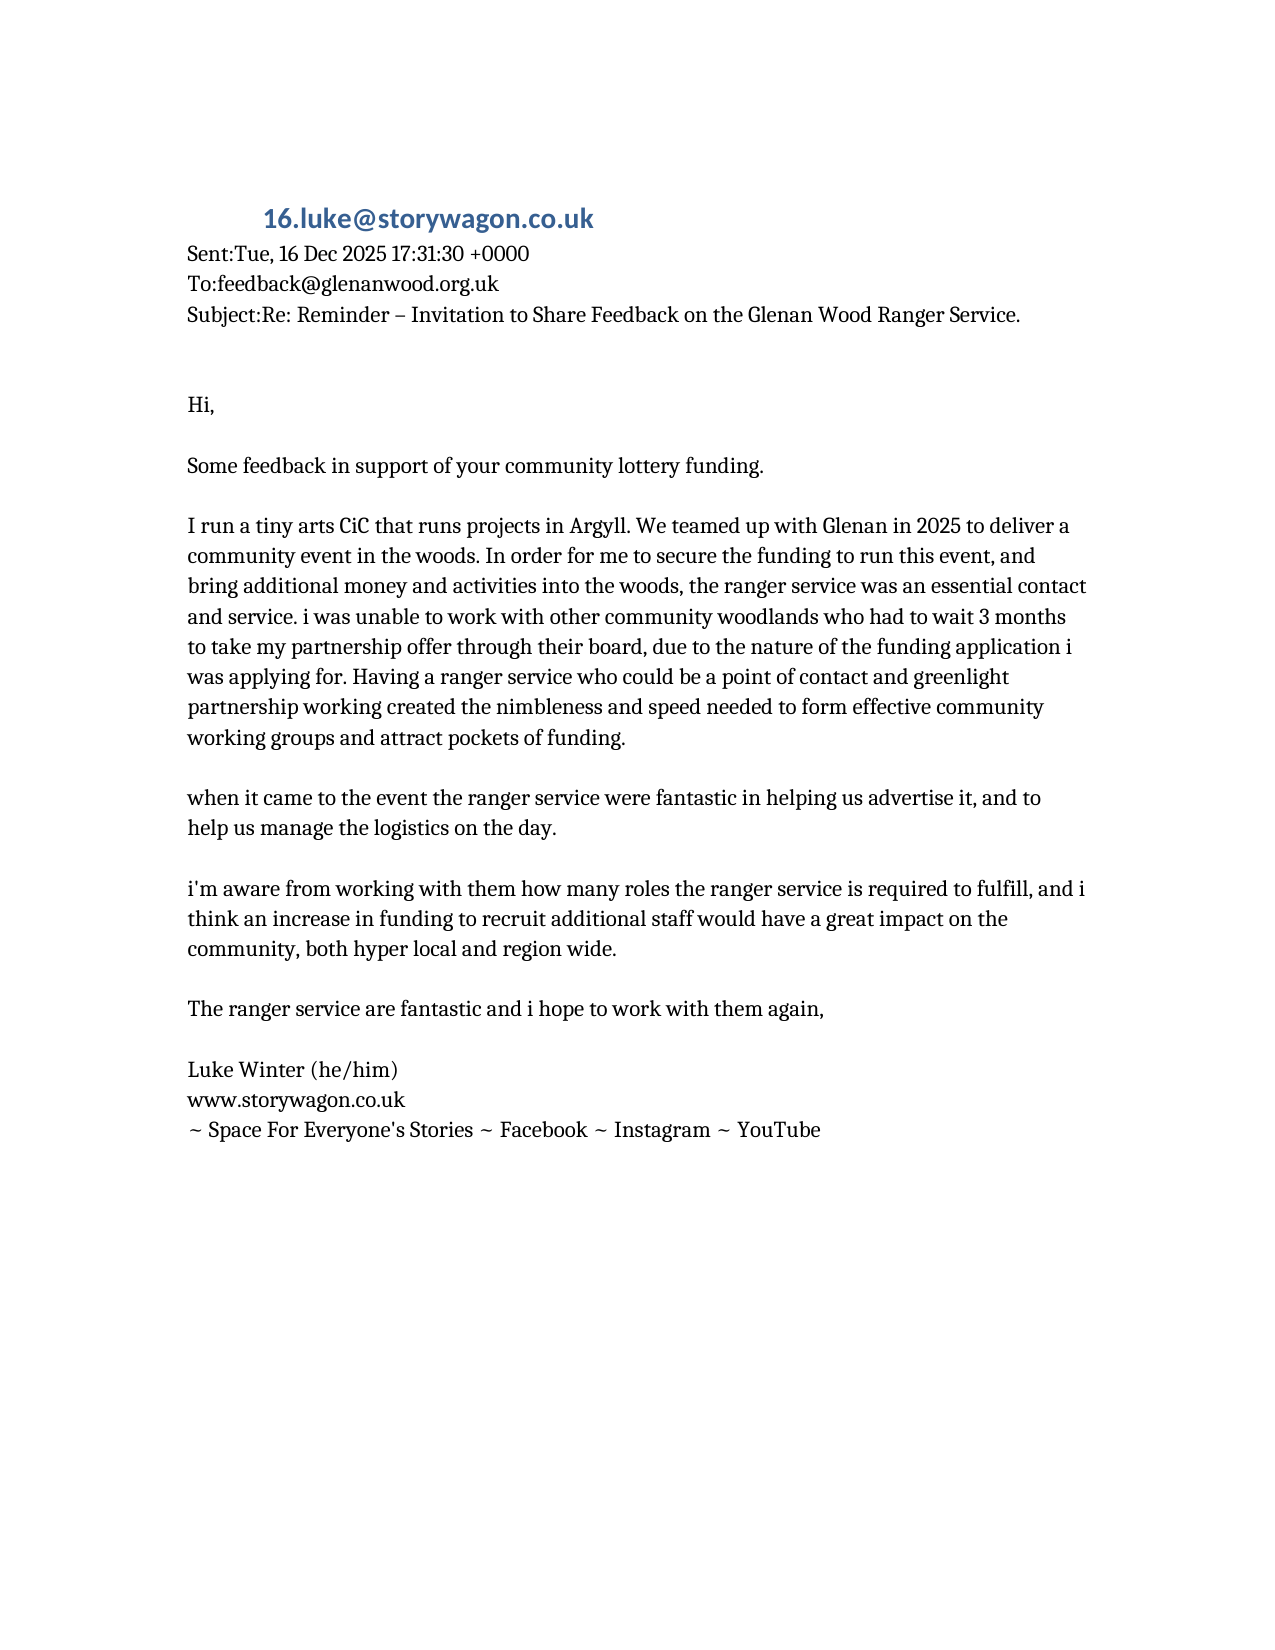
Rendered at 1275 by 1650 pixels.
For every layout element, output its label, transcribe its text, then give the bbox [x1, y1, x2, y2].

subtitle luke@storywagon.co.uk [262, 200, 1087, 236]
text Sent:Tue, 16 Dec 2025 17:31:30 +0000 To:feedback@glenanwood.org.uk Subject:Re: Reminder – Invitation to Share Feedback on the Glenan Wood Ranger Service. Hi, Some feedback in support of your community lottery funding. I run a tiny arts CiC that runs projects in Argyll. We teamed up with Glenan in 2025 to deliver a community event in the woods. In order for me to secure the funding to run this event, and bring additional money and activities into the woods, the ranger service was an essential contact and service. i was unable to work with other community woodlands who had to wait 3 months to take my partnership offer through their board, due to the nature of the funding application i was applying for. Having a ranger service who could be a point of contact and greenlight partnership working created the nimbleness and speed needed to form effective community working groups and attract pockets of funding. when it came to the event the ranger service were fantastic in helping us advertise it, and to help us manage the logistics on the day. i'm aware from working with them how many roles the ranger service is required to fulfill, and i think an increase in funding to recruit additional staff would have a great impact on the community, both hyper local and region wide. The ranger service are fantastic and i hope to work with them again, Luke Winter (he/him) www.storywagon.co.uk ~ Space For Everyone's Stories ~ Facebook ~ Instagram ~ YouTube [187, 241, 1087, 1143]
